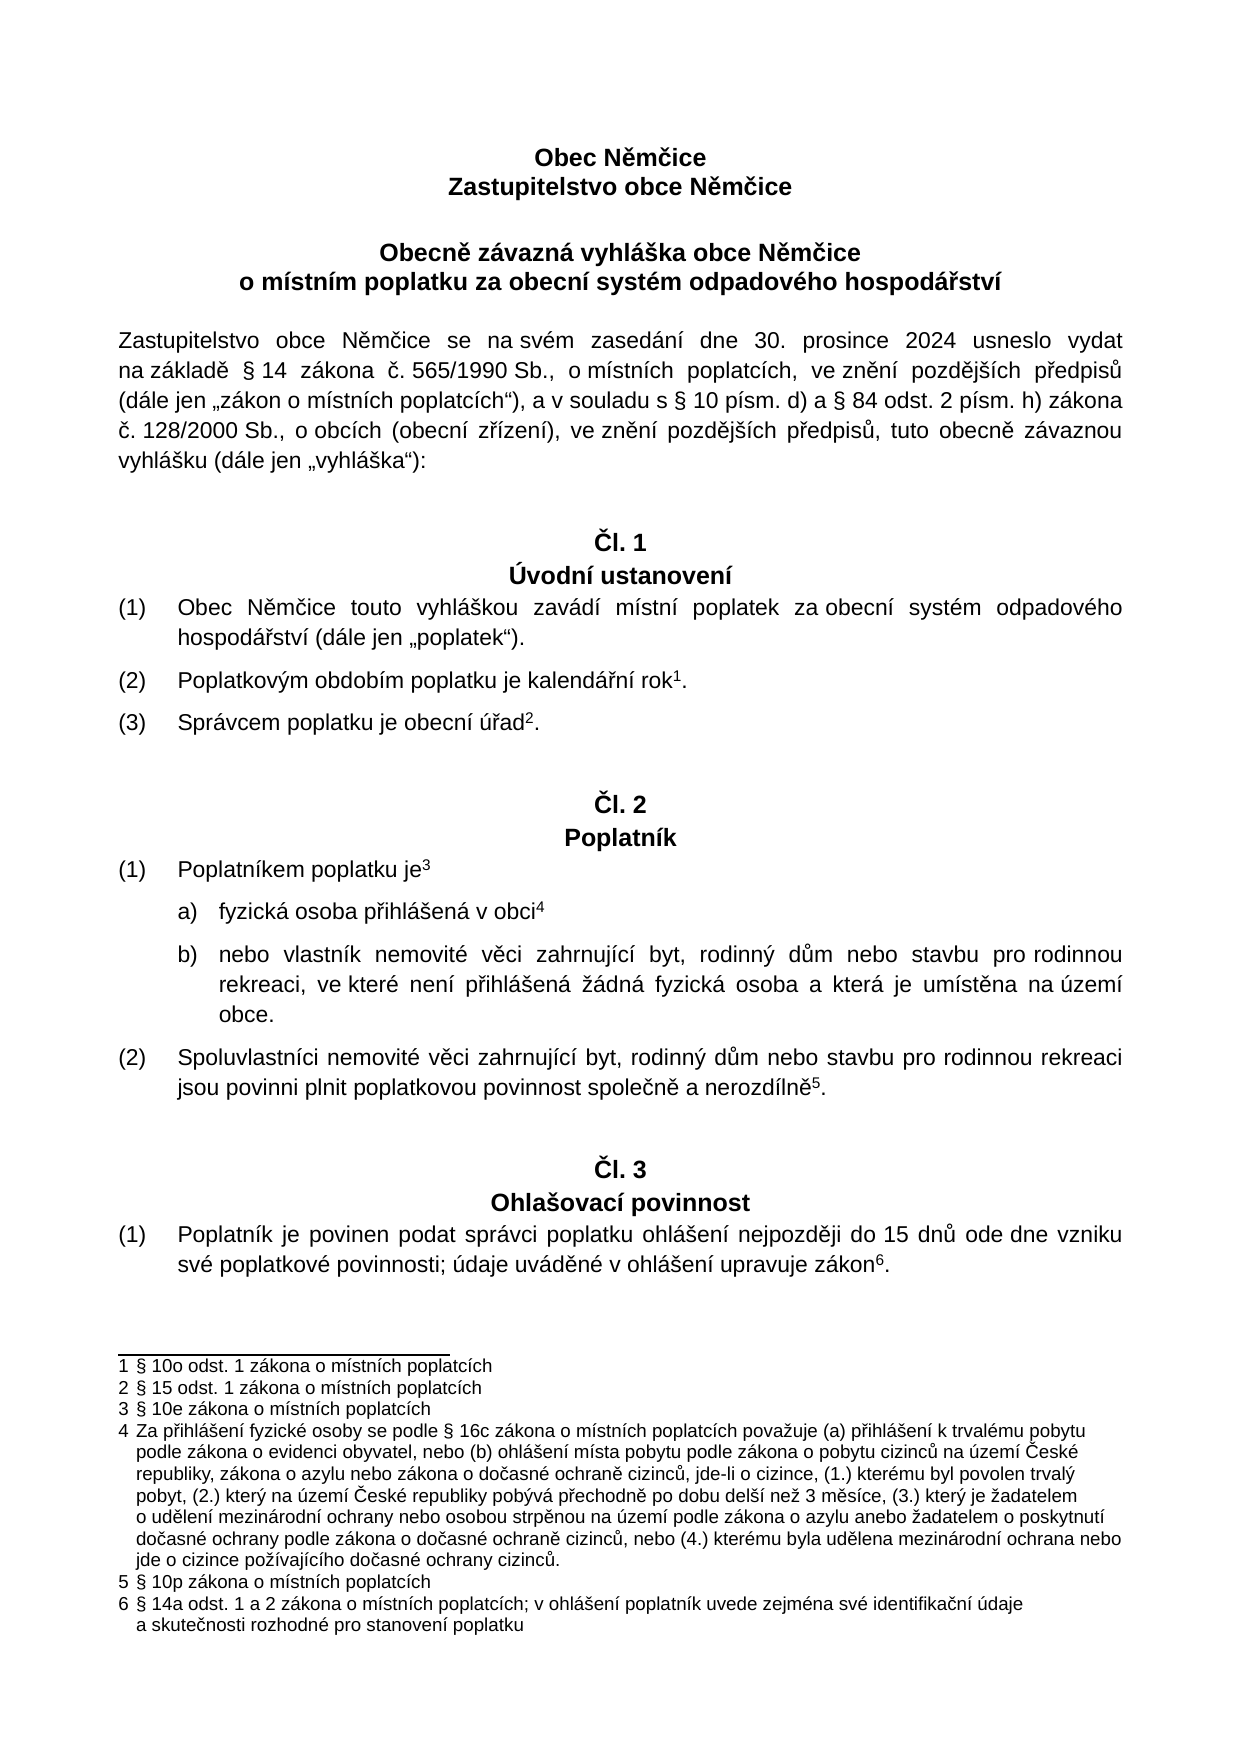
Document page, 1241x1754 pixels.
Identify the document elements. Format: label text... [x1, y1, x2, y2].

list Poplatníkem poplatku je [118, 856, 1122, 882]
list Poplatník je povinen podat správci poplatku ohlášení nejpozději do 15 dnů ode dne vzniku své poplatkové povinnosti; údaje uváděné v ohlášení upravuje zákon. [118, 1221, 1122, 1277]
list § 10o odst. 1 zákona o místních poplatcích [118, 1355, 1122, 1377]
subtitle Čl. 3 Ohlašovací povinnost [118, 1154, 1122, 1216]
list § 14a odst. 1 a 2 zákona o místních poplatcích; v ohlášení poplatník uvede zejména své identifikační údaje a skutečnosti rozhodné pro stanovení poplatku [118, 1592, 1122, 1635]
subtitle Čl. 1 Úvodní ustanovení [118, 528, 1122, 589]
list § 10p zákona o místních poplatcích [118, 1571, 1122, 1592]
list § 15 odst. 1 zákona o místních poplatcích [118, 1377, 1122, 1398]
list Obec Němčice touto vyhláškou zavádí místní poplatek za obecní systém odpadového hospodářství (dále jen „poplatek“). [118, 594, 1122, 650]
list § 10e zákona o místních poplatcích [118, 1398, 1122, 1420]
list nebo vlastník nemovité věci zahrnující byt, rodinný dům nebo stavbu pro rodinnou rekreaci, ve které není přihlášená žádná fyzická osoba a která je umístěna na území obce. [177, 941, 1122, 1028]
list Poplatkovým obdobím poplatku je kalendářní rok. [118, 667, 1122, 693]
list Za přihlášení fyzické osoby se podle § 16c zákona o místních poplatcích považuje (a) přihlášení k trvalému pobytu podle zákona o evidenci obyvatel, nebo (b) ohlášení místa pobytu podle zákona o pobytu cizinců na území České republiky, zákona o azylu nebo zákona o dočasné ochraně cizinců, jde-li o cizince, (1.) kterému byl povolen trvalý pobyt, (2.) který na území České republiky pobývá přechodně po dobu delší než 3 měsíce, (3.) který je žadatelem o udělení mezinárodní ochrany nebo osobou strpěnou na území podle zákona o azylu anebo žadatelem o poskytnutí dočasné ochrany podle zákona o dočasné ochraně cizinců, nebo (4.) kterému byla udělena mezinárodní ochrana nebo jde o cizince požívajícího dočasné ochrany cizinců. [118, 1420, 1122, 1571]
list fyzická osoba přihlášená v obci [177, 898, 1122, 925]
subtitle Čl. 2 Poplatník [118, 789, 1122, 851]
subtitle Obecně závazná vyhláška obce Němčice o místním poplatku za obecní systém odpadového hospodářství [118, 238, 1122, 295]
text Obec Němčice Zastupitelstvo obce Němčice [118, 143, 1122, 201]
list Spoluvlastníci nemovité věci zahrnující byt, rodinný dům nebo stavbu pro rodinnou rekreaci jsou povinni plnit poplatkovou povinnost společně a nerozdílně. [118, 1044, 1122, 1101]
text Zastupitelstvo obce Němčice se na svém zasedání dne 30. prosince 2024 usneslo vydat na základě § 14 zákona č. 565/1990 Sb., o místních poplatcích, ve znění pozdějších předpisů (dále jen „zákon o místních poplatcích“), a v souladu s § 10 písm. d) a § 84 odst. 2 písm. h) zákona č. 128/2000 Sb., o obcích (obecní zřízení), ve znění pozdějších předpisů, tuto obecně závaznou vyhlášku (dále jen „vyhláška“): [118, 327, 1122, 474]
list Správcem poplatku je obecní úřad. [118, 709, 1122, 736]
